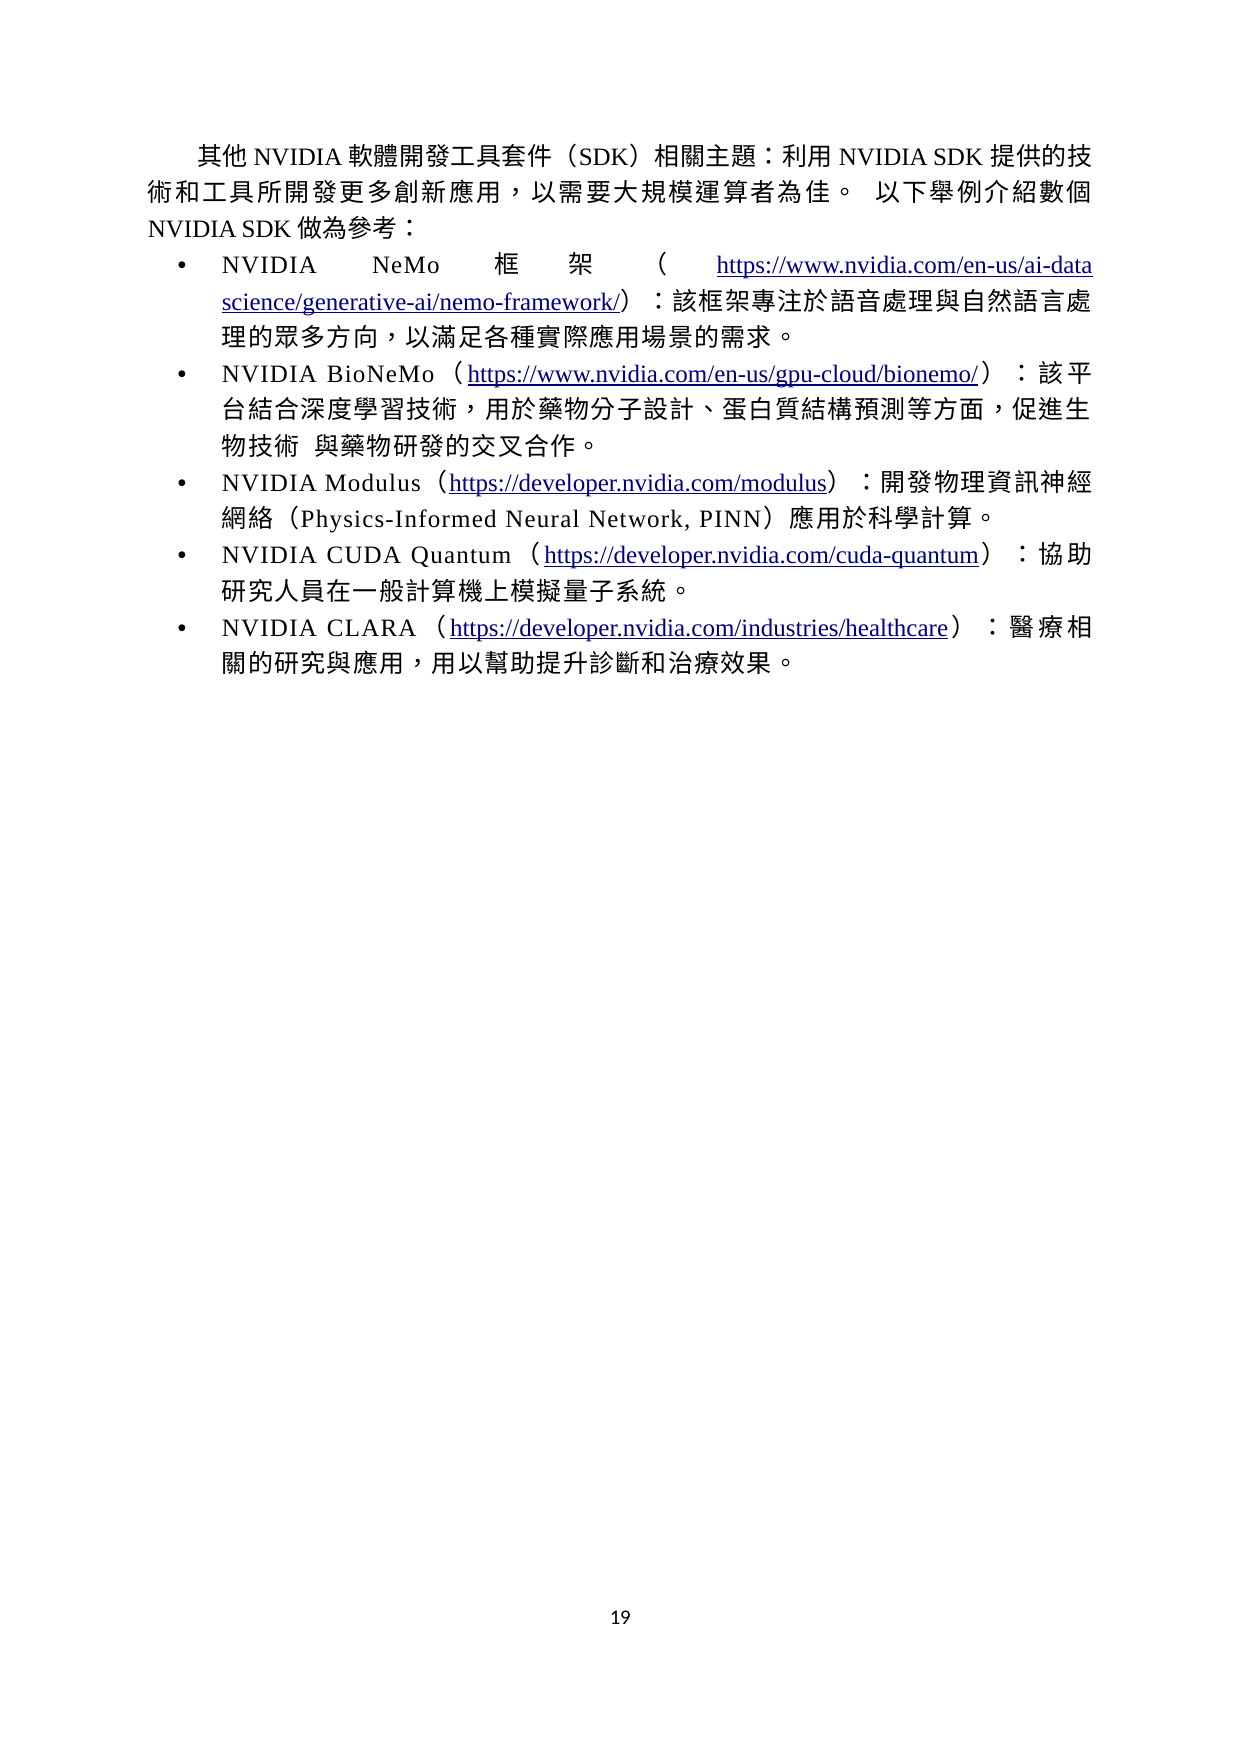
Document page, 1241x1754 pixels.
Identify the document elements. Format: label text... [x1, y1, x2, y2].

list NVIDIA CUDA Quantum（https://developer.nvidia.com/cuda-quantum）：協助研究人員在一般計算機上模擬量子系統。 [177, 535, 1092, 607]
list NVIDIA Modulus（https://developer.nvidia.com/modulus）：開發物理資訊神經網絡（Physics-Informed Neural Network, PINN）應用於科學計算。 [177, 462, 1092, 535]
text 其他NVIDIA 軟體開發工具套件（SDK）相關主題：利用NVIDIA SDK 提供的技術和工具所開發更多創新應用，以需要大規模運算者為佳。 以下舉例介紹數個NVIDIA SDK 做為參考： [148, 136, 1092, 245]
list NVIDIA CLARA（https://developer.nvidia.com/industries/healthcare）：醫療相關的研究與應用，用以幫助提升診斷和治療效果。 [177, 607, 1092, 680]
list NVIDIA NeMo框架（https://www.nvidia.com/en-us/ai-data science/generative-ai/nemo-framework/）：該框架專注於語音處理與自然語言處 理的眾多方向，以滿足各種實際應用場景的需求。 [177, 245, 1092, 354]
list NVIDIA BioNeMo（https://www.nvidia.com/en-us/gpu-cloud/bionemo/）：該平台結合深度學習技術，用於藥物分子設計、蛋白質結構預測等方面，促進生物技術 與藥物研發的交叉合作。 [177, 354, 1092, 462]
